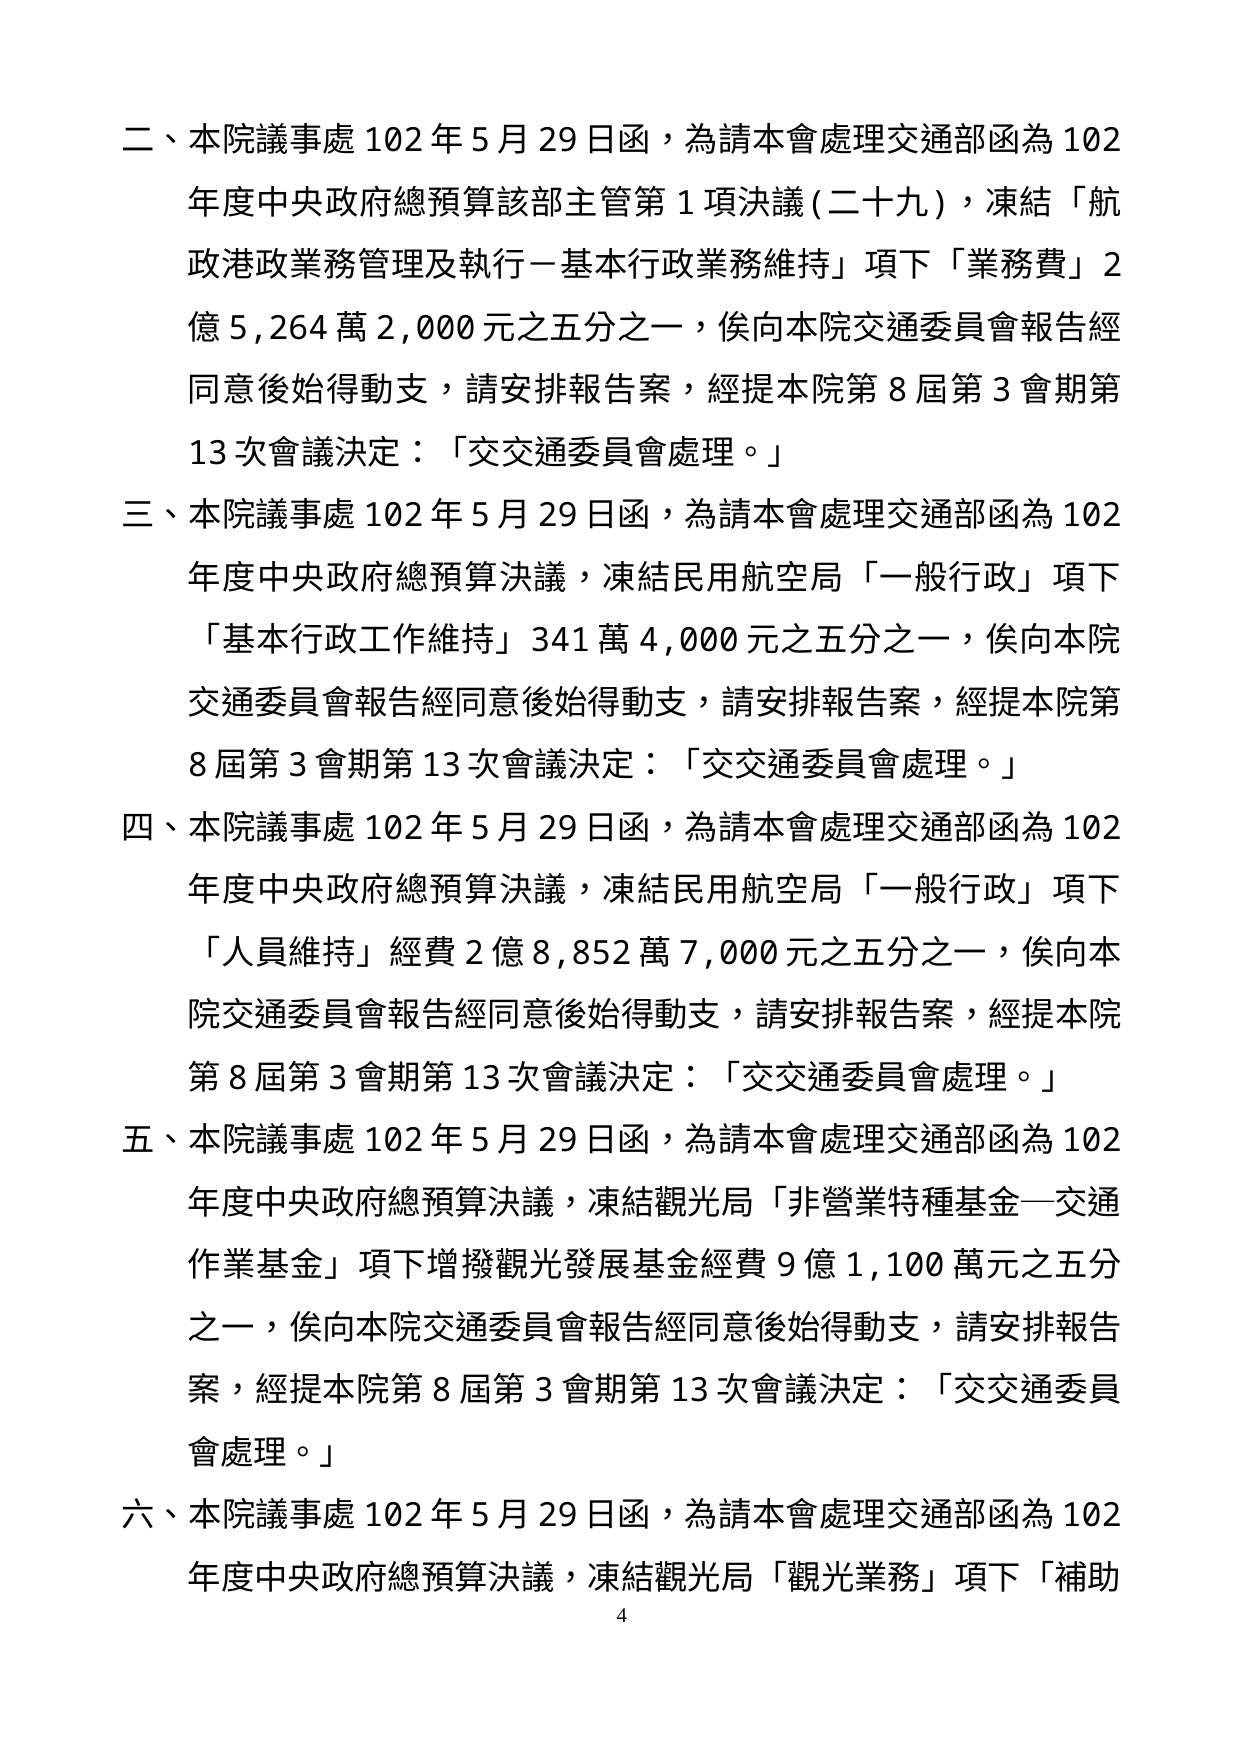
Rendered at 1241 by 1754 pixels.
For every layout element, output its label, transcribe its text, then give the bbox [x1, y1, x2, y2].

text 六、本院議事處102年5月29日函，為請本會處理交通部函為102年度中央政府總預算決議，凍結觀光局「觀光業務」項下「補助 [121, 1471, 1122, 1596]
text 五、本院議事處102年5月29日函，為請本會處理交通部函為102年度中央政府總預算決議，凍結觀光局「非營業特種基金─交通作業基金」項下增撥觀光發展基金經費9億1,100萬元之五分之一，俟向本院交通委員會報告經同意後始得動支，請安排報告案，經提本院第8屆第3會期第13次會議決定：「交交通委員會處理。」 [121, 1096, 1122, 1471]
text 二、本院議事處102年5月29日函，為請本會處理交通部函為102年度中央政府總預算該部主管第1項決議(二十九)，凍結「航政港政業務管理及執行－基本行政業務維持」項下「業務費」2億5,264萬2,000元之五分之一，俟向本院交通委員會報告經同意後始得動支，請安排報告案，經提本院第8屆第3會期第13次會議決定：「交交通委員會處理。」 [121, 96, 1122, 471]
text 三、本院議事處102年5月29日函，為請本會處理交通部函為102年度中央政府總預算決議，凍結民用航空局「一般行政」項下「基本行政工作維持」341萬4,000元之五分之一，俟向本院交通委員會報告經同意後始得動支，請安排報告案，經提本院第8屆第3會期第13次會議決定：「交交通委員會處理。」 [121, 471, 1122, 783]
text 四、本院議事處102年5月29日函，為請本會處理交通部函為102年度中央政府總預算決議，凍結民用航空局「一般行政」項下「人員維持」經費2億8,852萬7,000元之五分之一，俟向本院交通委員會報告經同意後始得動支，請安排報告案，經提本院第8屆第3會期第13次會議決定：「交交通委員會處理。」 [121, 783, 1122, 1096]
